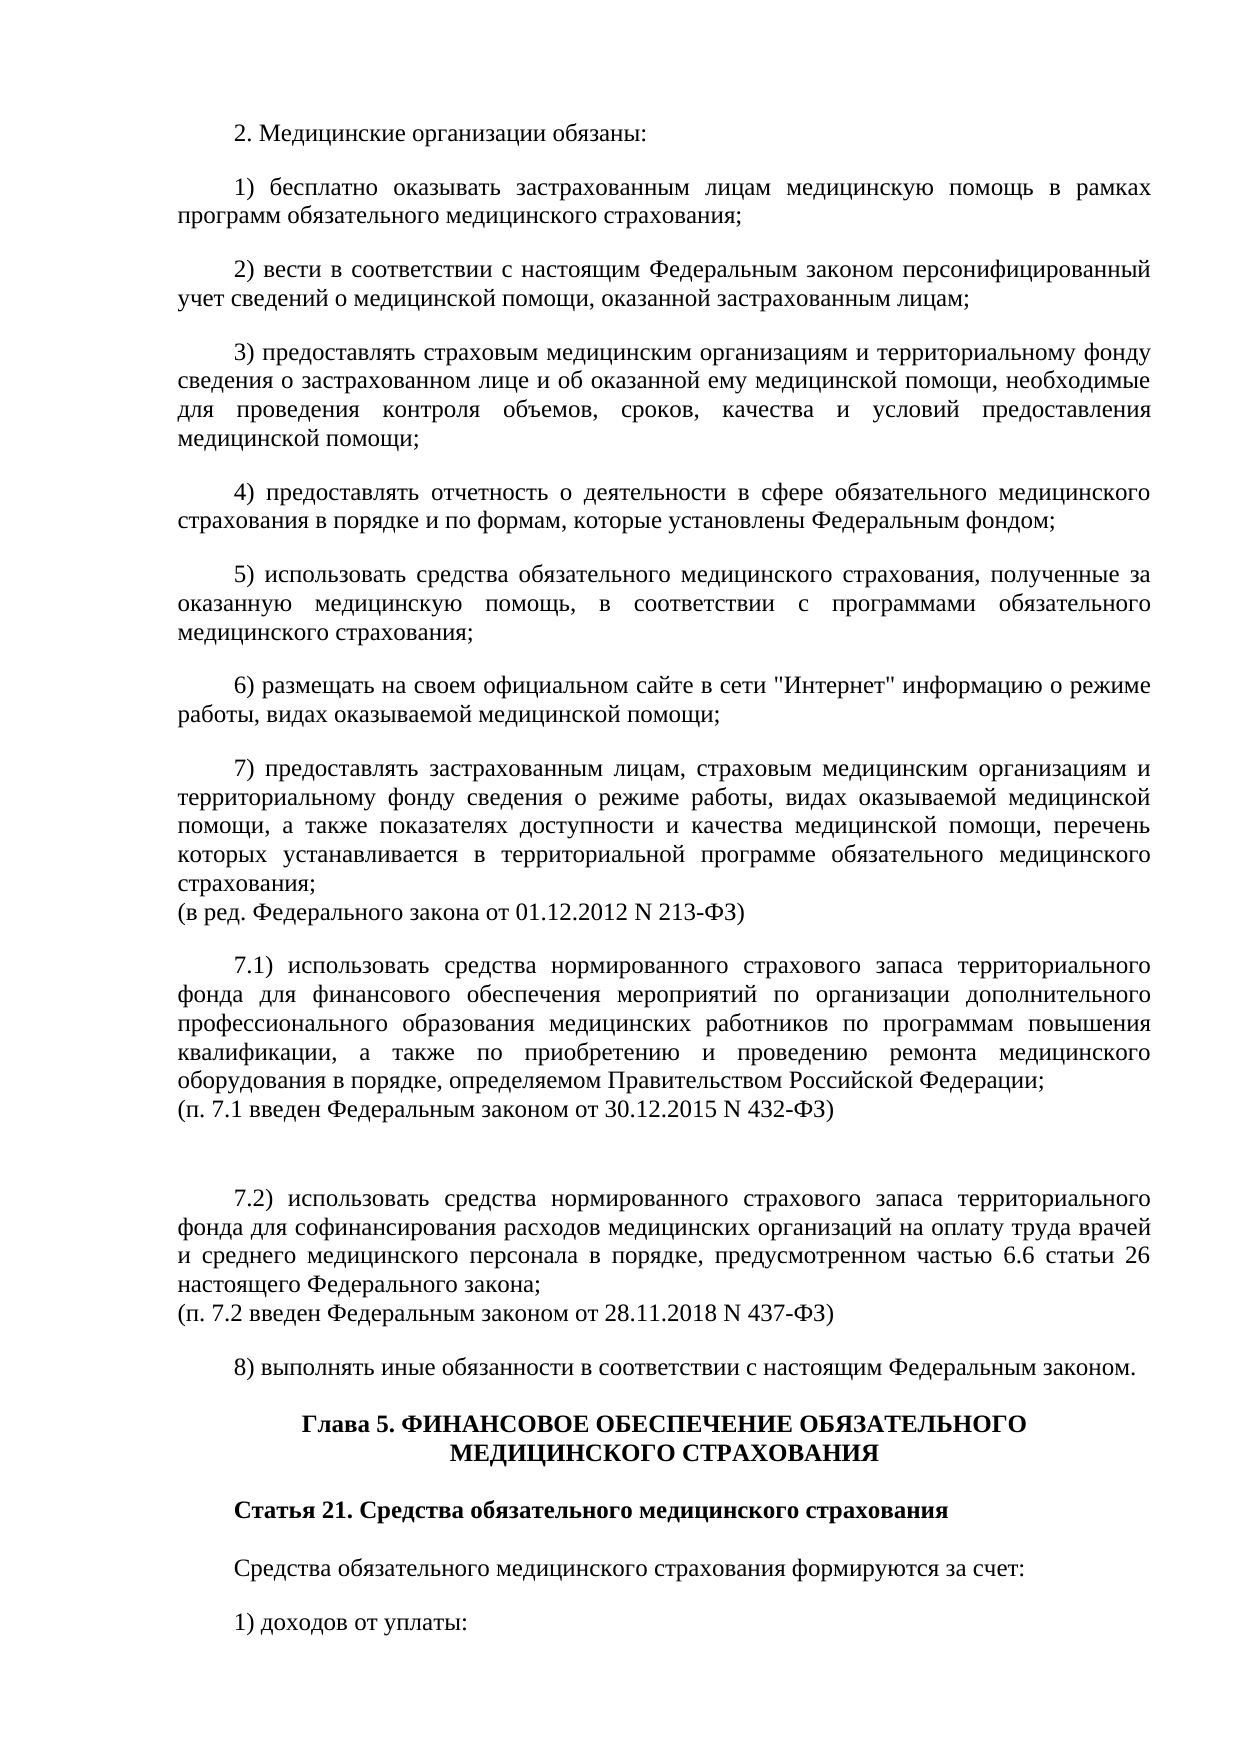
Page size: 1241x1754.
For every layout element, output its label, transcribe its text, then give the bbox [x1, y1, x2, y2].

text 2. Медицинские организации обязаны: [177, 118, 1152, 147]
title Глава 5. ФИНАНСОВОЕ ОБЕСПЕЧЕНИЕ ОБЯЗАТЕЛЬНОГО [177, 1409, 1152, 1438]
text (п. 7.2 введен Федеральным законом от 28.11.2018 N 437-ФЗ) [177, 1298, 1152, 1327]
text Средства обязательного медицинского страхования формируются за счет: [177, 1553, 1152, 1582]
text 6) размещать на своем официальном сайте в сети "Интернет" информацию о режиме работы, видах оказываемой медицинской помощи; [177, 671, 1152, 728]
text 4) предоставлять отчетность о деятельности в сфере обязательного медицинского страхования в порядке и по формам, которые установлены Федеральным фондом; [177, 477, 1152, 534]
title МЕДИЦИНСКОГО СТРАХОВАНИЯ [177, 1438, 1152, 1467]
text 1) доходов от уплаты: [177, 1607, 1152, 1636]
text (п. 7.1 введен Федеральным законом от 30.12.2015 N 432-ФЗ) [177, 1094, 1152, 1123]
text 3) предоставлять страховым медицинским организациям и территориальному фонду сведения о застрахованном лице и об оказанной ему медицинской помощи, необходимые для проведения контроля объемов, сроков, качества и условий предоставления медицинской помощи; [177, 337, 1152, 452]
text 7.2) использовать средства нормированного страхового запаса территориального фонда для софинансирования расходов медицинских организаций на оплату труда врачей и среднего медицинского персонала в порядке, предусмотренном частью 6.6 статьи 26 настоящего Федерального закона; [177, 1183, 1152, 1298]
text 5) использовать средства обязательного медицинского страхования, полученные за оказанную медицинскую помощь, в соответствии с программами обязательного медицинского страхования; [177, 559, 1152, 646]
text (в ред. Федерального закона от 01.12.2012 N 213-ФЗ) [177, 897, 1152, 926]
text 7.1) использовать средства нормированного страхового запаса территориального фонда для финансового обеспечения мероприятий по организации дополнительного профессионального образования медицинских работников по программам повышения квалификации, а также по приобретению и проведению ремонта медицинского оборудования в порядке, определяемом Правительством Российской Федерации; [177, 951, 1152, 1094]
text 2) вести в соответствии с настоящим Федеральным законом персонифицированный учет сведений о медицинской помощи, оказанной застрахованным лицам; [177, 254, 1152, 312]
text 1) бесплатно оказывать застрахованным лицам медицинскую помощь в рамках программ обязательного медицинского страхования; [177, 172, 1152, 229]
title Статья 21. Средства обязательного медицинского страхования [177, 1496, 1152, 1524]
text 7) предоставлять застрахованным лицам, страховым медицинским организациям и территориальному фонду сведения о режиме работы, видах оказываемой медицинской помощи, а также показателях доступности и качества медицинской помощи, перечень которых устанавливается в территориальной программе обязательного медицинского страхования; [177, 753, 1152, 897]
text 8) выполнять иные обязанности в соответствии с настоящим Федеральным законом. [177, 1352, 1152, 1381]
